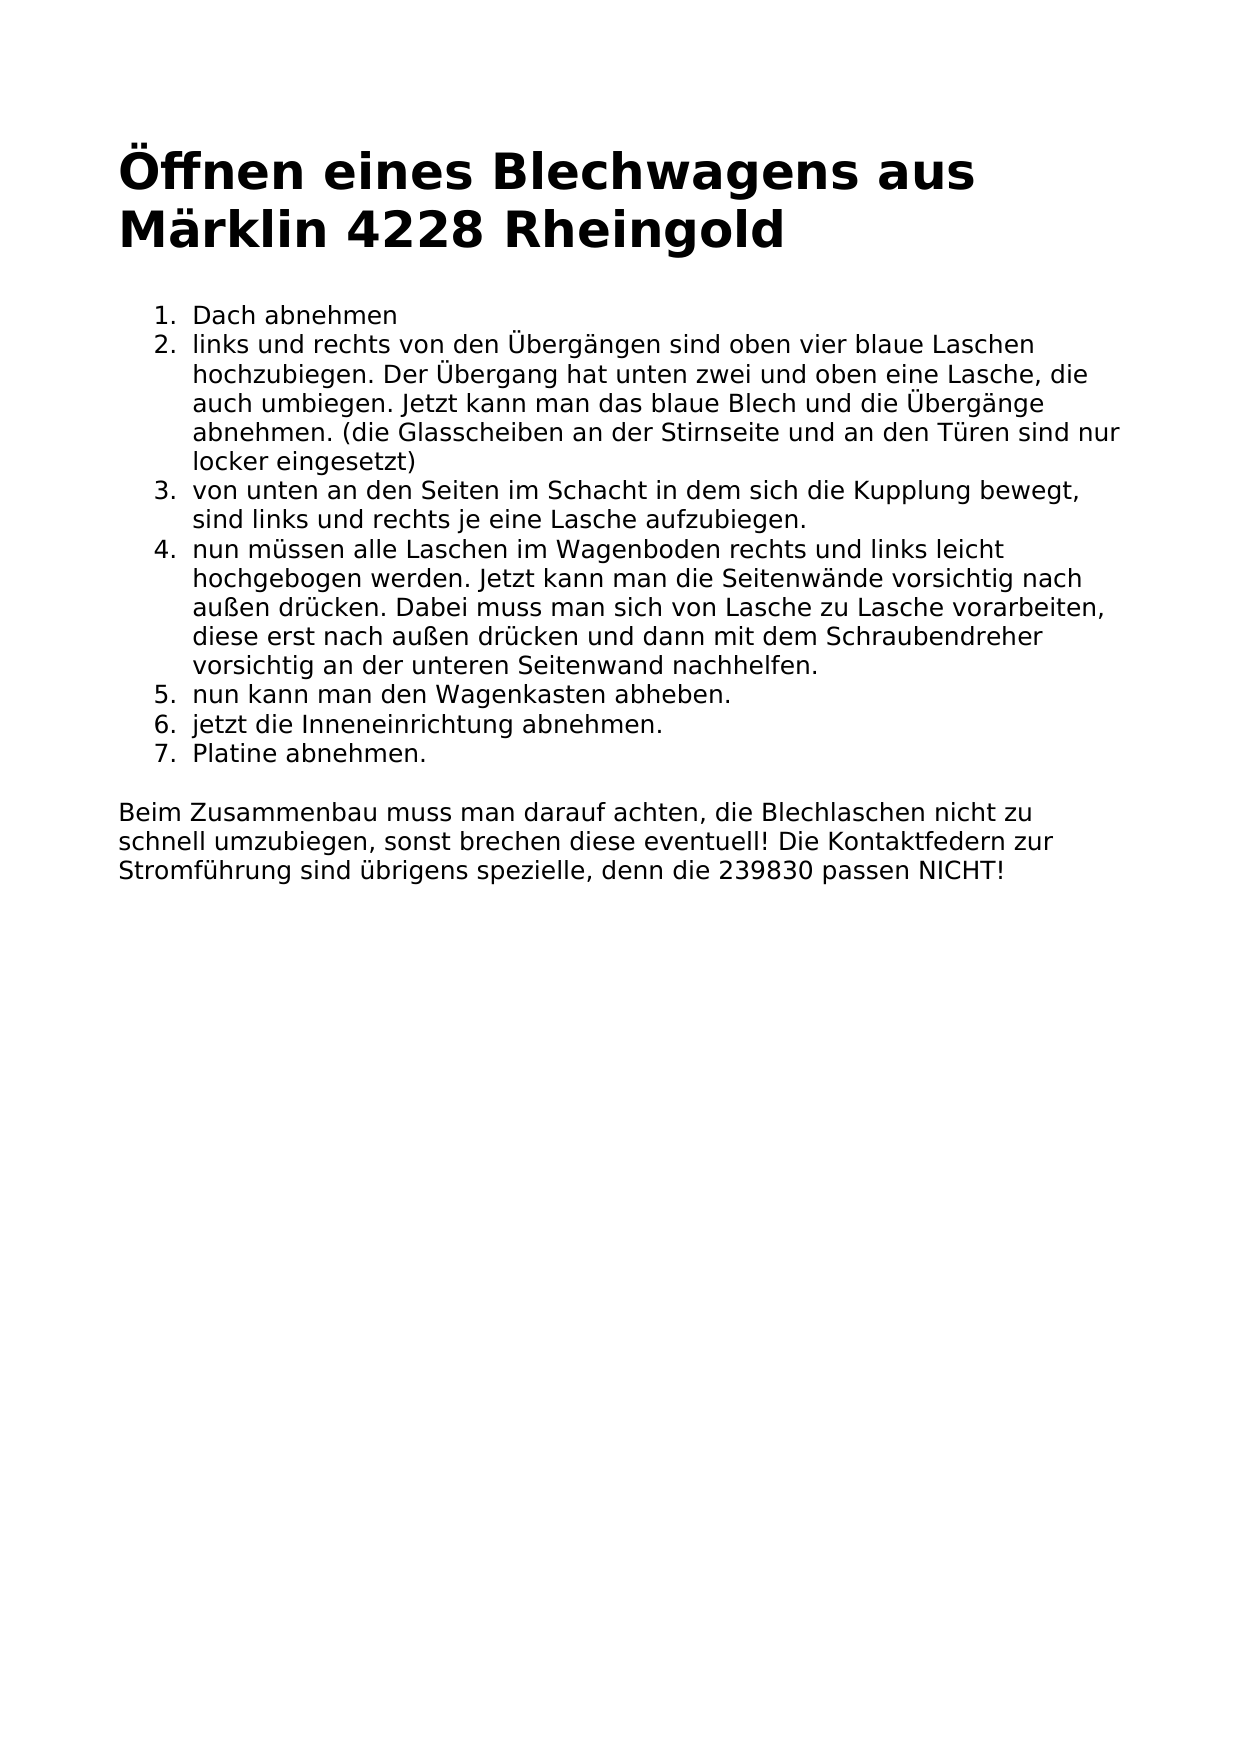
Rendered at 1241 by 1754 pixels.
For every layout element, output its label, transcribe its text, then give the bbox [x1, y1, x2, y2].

subtitle Öffnen eines Blechwagens aus Märklin 4228 Rheingold [118, 143, 1122, 259]
list von unten an den Seiten im Schacht in dem sich die Kupplung bewegt, sind links und rechts je eine Lasche aufzubiegen. [177, 477, 1122, 535]
list jetzt die Inneneinrichtung abnehmen. [177, 710, 1122, 739]
list Platine abnehmen. [177, 739, 1122, 768]
list Dach abnehmen [177, 302, 1122, 331]
list links und rechts von den Übergängen sind oben vier blaue Laschen hochzubiegen. Der Übergang hat unten zwei und oben eine Lasche, die auch umbiegen. Jetzt kann man das blaue Blech und die Übergänge abnehmen. (die Glasscheiben an der Stirnseite und an den Türen sind nur locker eingesetzt) [177, 331, 1122, 477]
text Beim Zusammenbau muss man darauf achten, die Blechlaschen nicht zu schnell umzubiegen, sonst brechen diese eventuell! Die Kontaktfedern zur Stromführung sind übrigens spezielle, denn die 239830 passen NICHT! [118, 798, 1122, 885]
list nun müssen alle Laschen im Wagenboden rechts und links leicht hochgebogen werden. Jetzt kann man die Seitenwände vorsichtig nach außen drücken. Dabei muss man sich von Lasche zu Lasche vorarbeiten, diese erst nach außen drücken und dann mit dem Schraubendreher vorsichtig an der unteren Seitenwand nachhelfen. [177, 535, 1122, 681]
list nun kann man den Wagenkasten abheben. [177, 681, 1122, 710]
